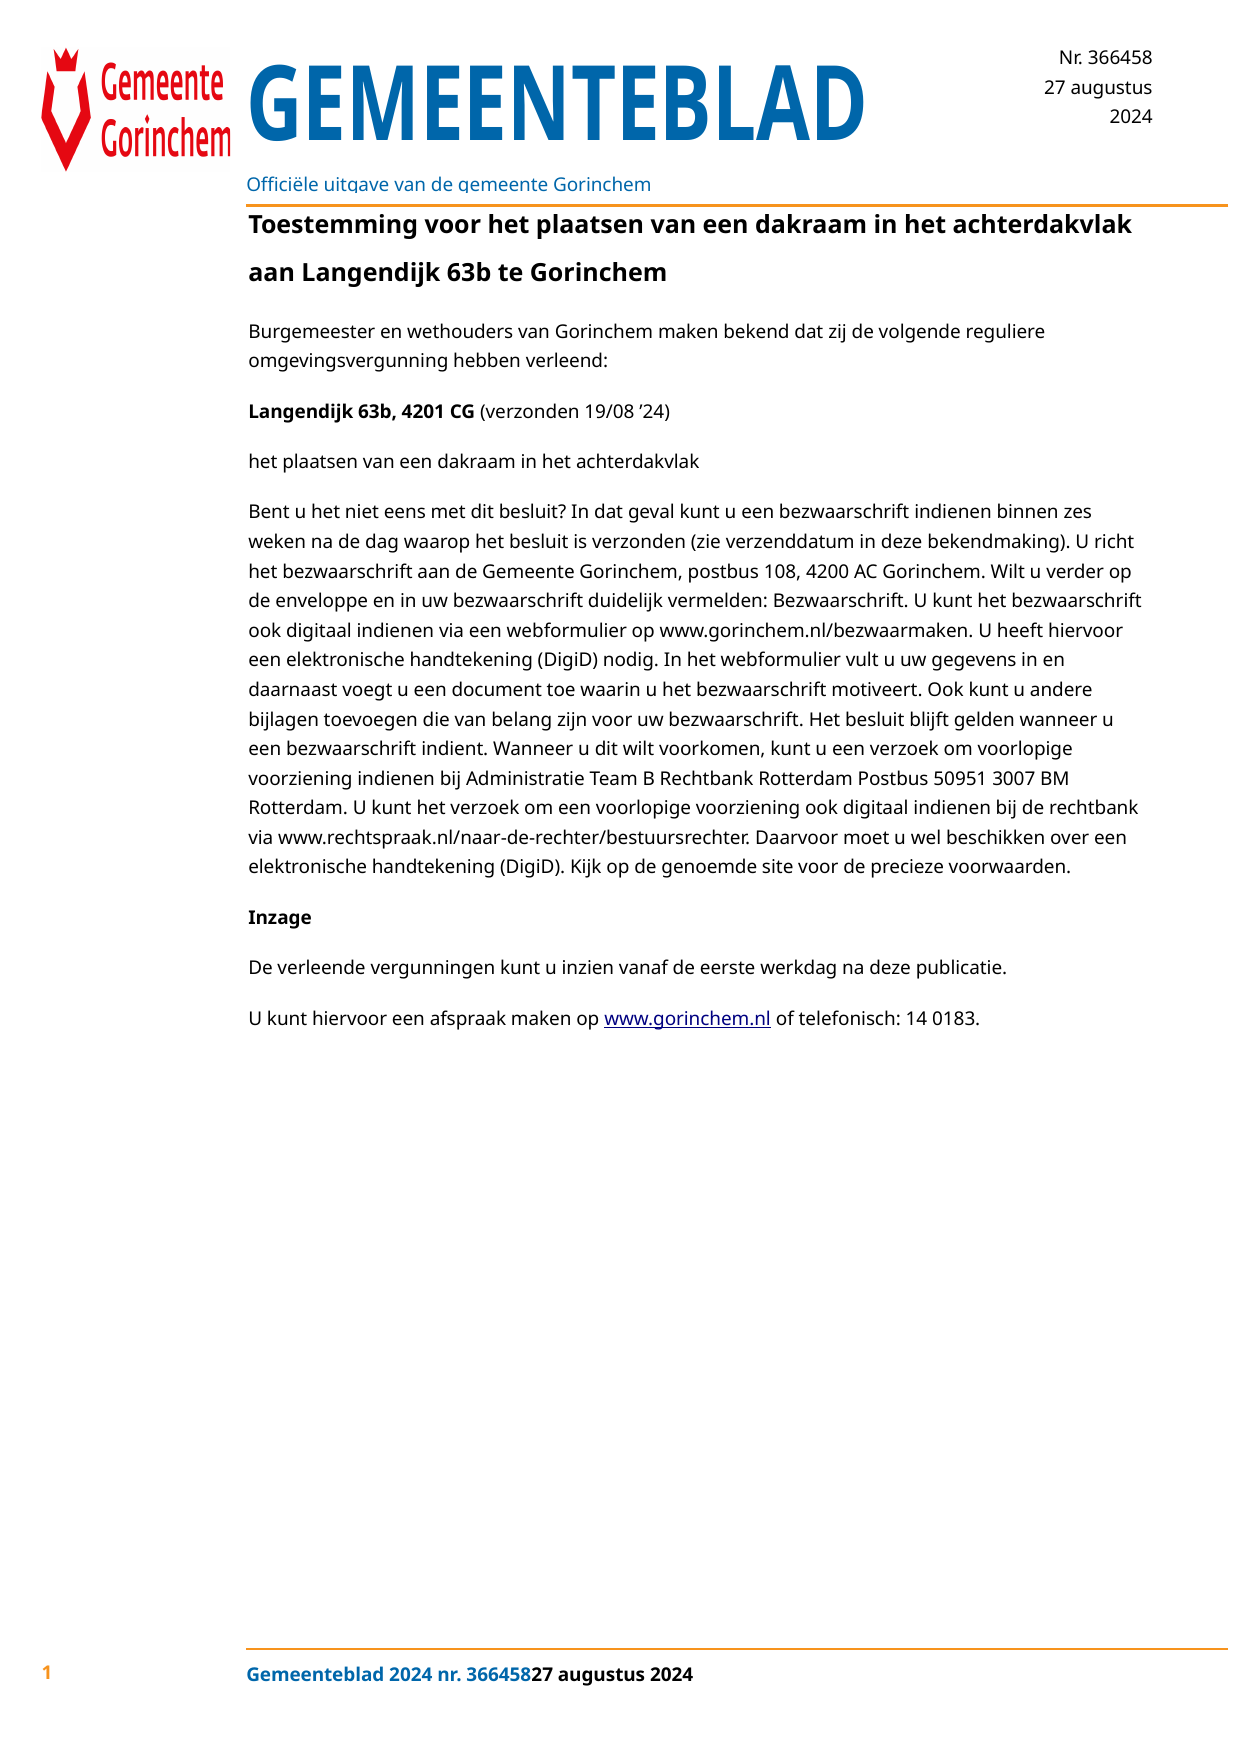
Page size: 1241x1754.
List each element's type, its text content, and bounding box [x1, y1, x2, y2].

picture [41, 47, 231, 172]
text Langendijk 63b, 4201 CG (verzonden 19/08 ’24) [248, 398, 1152, 424]
text U kunt hiervoor een afspraak maken op www.gorinchem.nl of telefonisch: 14 0183. [248, 1005, 1152, 1031]
text Bent u het niet eens met dit besluit? In dat geval kunt u een bezwaarschrift indienen binnen zes weken na de dag waarop het besluit is verzonden (zie verzenddatum in deze bekendmaking). U richt het bezwaarschrift aan de Gemeente Gorinchem, postbus 108, 4200 AC Gorinchem. Wilt u verder op de enveloppe en in uw bezwaarschrift duidelijk vermelden: Bezwaarschrift. U kunt het bezwaarschrift ook digitaal indienen via een webformulier op www.gorinchem.nl/bezwaarmaken. U heeft hiervoor een elektronische handtekening (DigiD) nodig. In het webformulier vult u uw gegevens in en daarnaast voegt u een document toe waarin u het bezwaarschrift motiveert. Ook kunt u andere bijlagen toevoegen die van belang zijn voor uw bezwaarschrift. Het besluit blijft gelden wanneer u een bezwaarschrift indient. Wanneer u dit wilt voorkomen, kunt u een verzoek om voorlopige voorziening indienen bij Administratie Team B Rechtbank Rotterdam Postbus 50951 3007 BM Rotterdam. U kunt het verzoek om een voorlopige voorziening ook digitaal indienen bij de rechtbank via www.rechtspraak.nl/naar-de-rechter/bestuursrechter. Daarvoor moet u wel beschikken over een elektronische handtekening (DigiD). Kijk op de genoemde site voor de precieze voorwaarden. [248, 499, 1152, 879]
text Toestemming voor het plaatsen van een dakraam in het achterdakvlak aan Langendijk 63b te Gorinchem [248, 207, 1152, 288]
text Inzage [248, 904, 1152, 930]
text De verleende vergunningen kunt u inzien vanaf de eerste werkdag na deze publicatie. [248, 954, 1152, 980]
text Burgemeester en wethouders van Gorinchem maken bekend dat zij de volgende reguliere omgevingsvergunning hebben verleend: [248, 318, 1152, 373]
text het plaatsen van een dakraam in het achterdakvlak [248, 448, 1152, 474]
